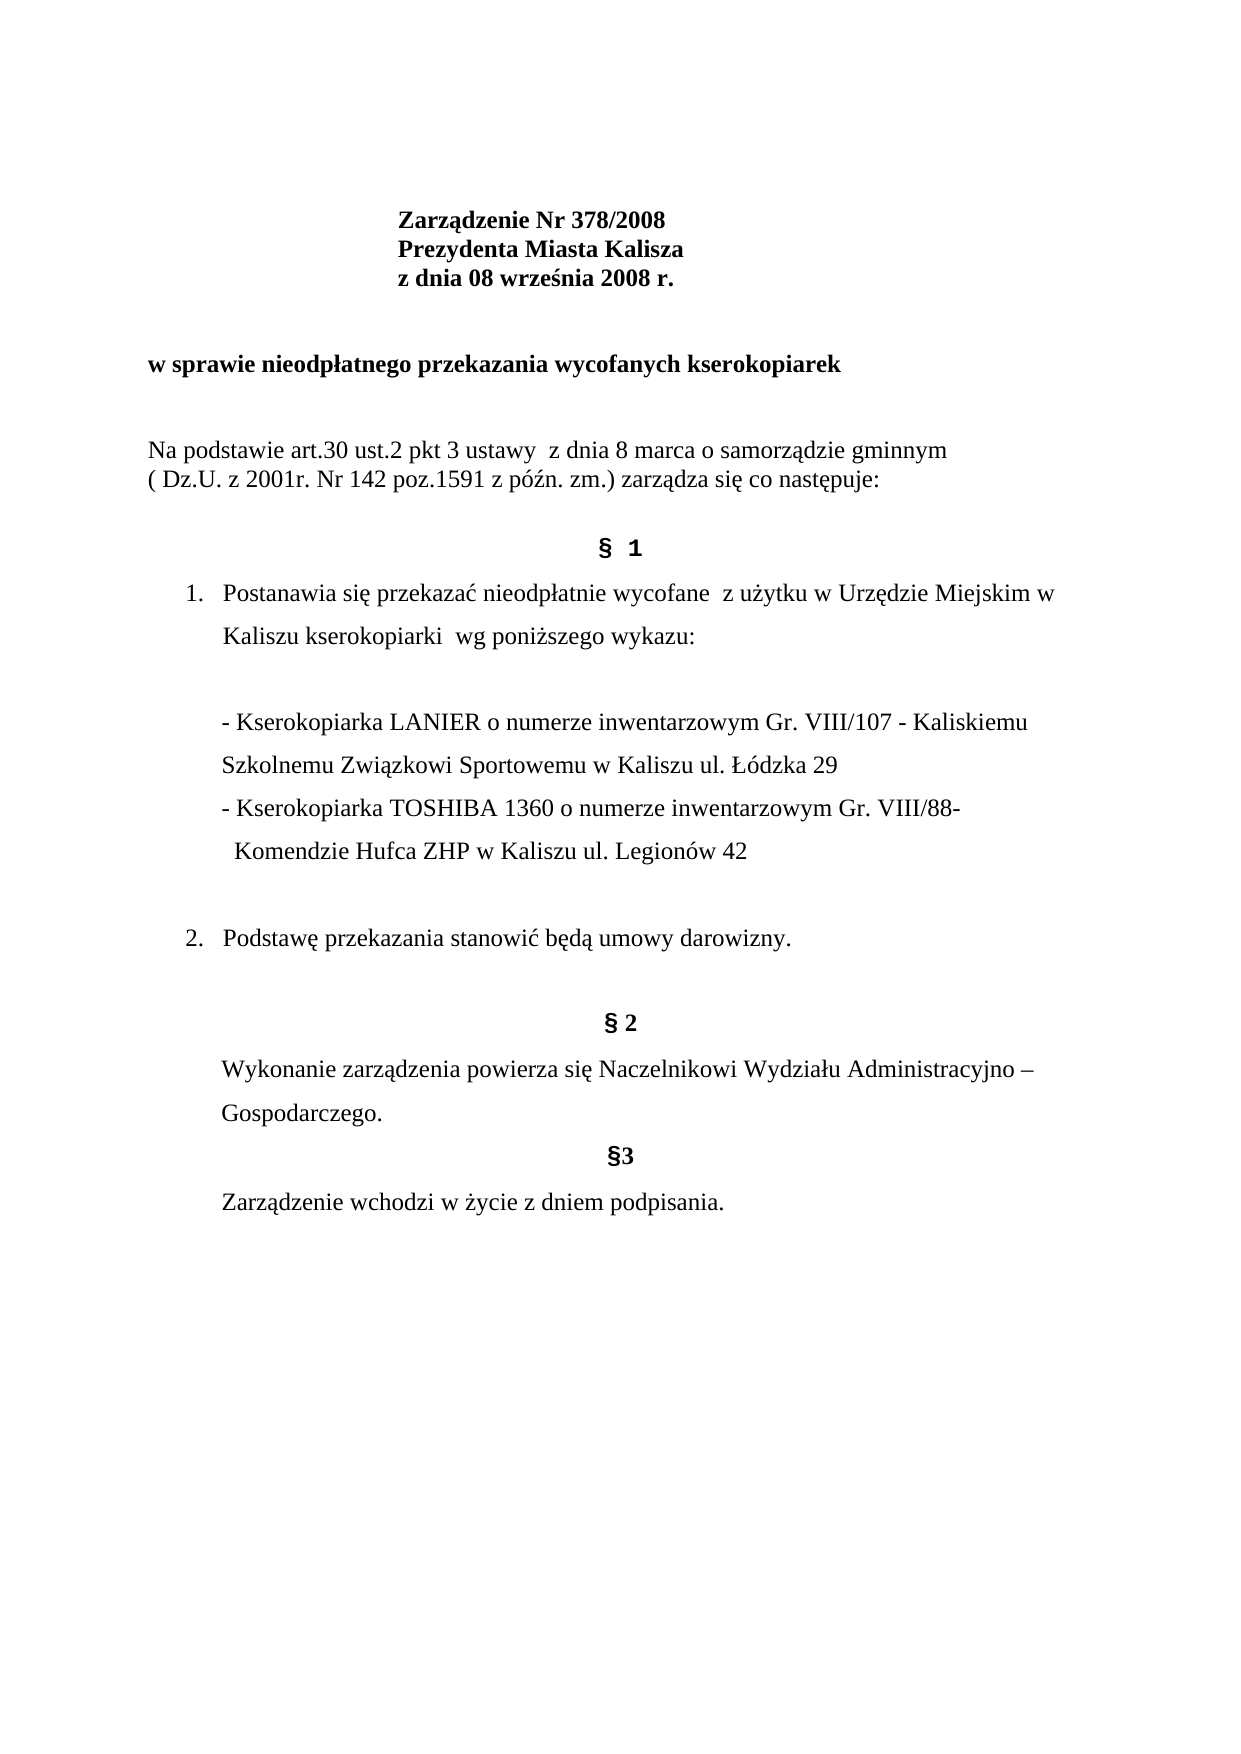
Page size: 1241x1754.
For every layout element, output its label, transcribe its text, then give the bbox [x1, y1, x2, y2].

text Komendzie Hufca ZHP w Kaliszu ul. Legionów 42 [221, 836, 1092, 865]
text Na podstawie art.30 ust.2 pkt 3 ustawy z dnia 8 marca o samorządzie gminnym [148, 435, 1092, 464]
text §3 [148, 1141, 1092, 1172]
text - Kserokopiarka LANIER o numerze inwentarzowym Gr. VIII/107 - Kaliskiemu Szkolnemu Związkowi Sportowemu w Kaliszu ul. Łódzka 29 [221, 707, 1092, 779]
text Zarządzenie Nr 378/2008 [148, 205, 1092, 234]
list Podstawę przekazania stanowić będą umowy darowizny. [185, 923, 1092, 951]
text § 1 [148, 535, 1092, 563]
list Postanawia się przekazać nieodpłatnie wycofane z użytku w Urzędzie Miejskim w Kaliszu kserokopiarki wg poniższego wykazu: [185, 578, 1092, 649]
text § 2 [148, 1008, 1092, 1039]
text - Kserokopiarka TOSHIBA 1360 o numerze inwentarzowym Gr. VIII/88- [221, 793, 1092, 822]
text Wykonanie zarządzenia powierza się Naczelnikowi Wydziału Administracyjno – Gospodarczego. [221, 1054, 1092, 1126]
text Zarządzenie wchodzi w życie z dniem podpisania. [148, 1187, 1092, 1216]
text z dnia 08 września 2008 r. [148, 263, 1092, 291]
text w sprawie nieodpłatnego przekazania wycofanych kserokopiarek [148, 349, 1092, 378]
text Prezydenta Miasta Kalisza [148, 234, 1092, 263]
text ( Dz.U. z 2001r. Nr 142 poz.1591 z późn. zm.) zarządza się co następuje: [148, 464, 1092, 493]
